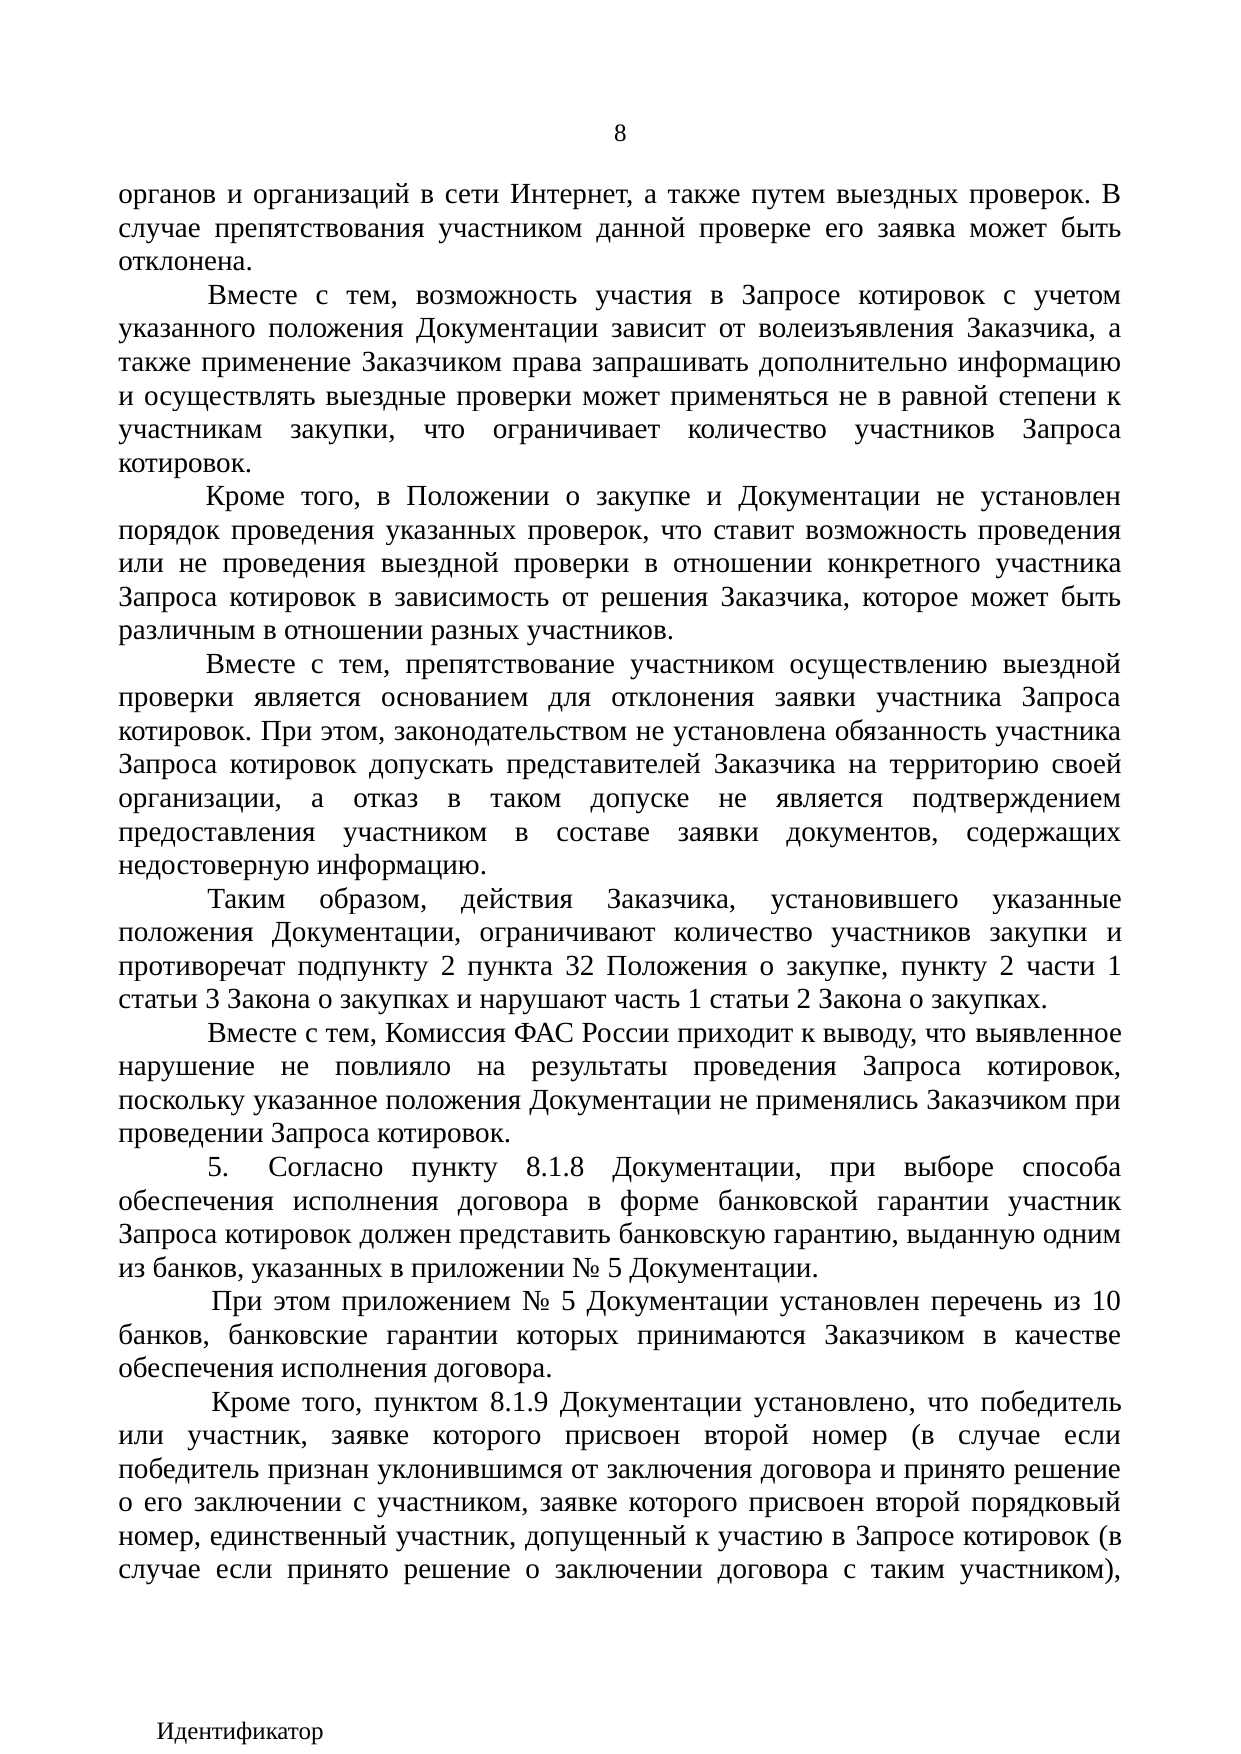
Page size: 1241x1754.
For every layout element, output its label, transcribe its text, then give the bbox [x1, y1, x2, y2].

text Кроме того, в Положении о закупке и Документации не установлен порядок проведения указанных проверок, что ставит возможность проведения или не проведения выездной проверки в отношении конкретного участника Запроса котировок в зависимость от решения Заказчика, которое может быть различным в отношении разных участников. [118, 478, 1122, 646]
text Таким образом, действия Заказчика, установившего указанные положения Документации, ограничивают количество участников закупки и противоречат подпункту 2 пункта 32 Положения о закупке, пункту 2 части 1 статьи 3 Закона о закупках и нарушают часть 1 статьи 2 Закона о закупках. [118, 881, 1122, 1015]
text Вместе с тем, препятствование участником осуществлению выездной проверки является основанием для отклонения заявки участника Запроса котировок. При этом, законодательством не установлена обязанность участника Запроса котировок допускать представителей Заказчика на территорию своей организации, а отказ в таком допуске не является подтверждением предоставления участником в составе заявки документов, содержащих недостоверную информацию. [118, 646, 1122, 881]
text органов и организаций в сети Интернет, а также путем выездных проверок. В случае препятствования участником данной проверке его заявка может быть отклонена. [118, 176, 1122, 277]
text Кроме того, пунктом 8.1.9 Документации установлено, что победитель или участник, заявке которого присвоен второй номер (в случае если победитель признан уклонившимся от заключения договора и принято решение о его заключении с участником, заявке которого присвоен второй порядковый номер, единственный участник, допущенный к участию в Запросе котировок (в случае если принято решение о заключении договора с таким участником), [118, 1384, 1122, 1585]
text Вместе с тем, Комиссия ФАС России приходит к выводу, что выявленное нарушение не повлияло на результаты проведения Запроса котировок, поскольку указанное положения Документации не применялись Заказчиком при проведении Запроса котировок. [118, 1015, 1122, 1149]
text При этом приложением № 5 Документации установлен перечень из 10 банков, банковские гарантии которых принимаются Заказчиком в качестве обеспечения исполнения договора. [118, 1283, 1122, 1384]
text Вместе с тем, возможность участия в Запросе котировок с учетом указанного положения Документации зависит от волеизъявления Заказчика, а также применение Заказчиком права запрашивать дополнительно информацию и осуществлять выездные проверки может применяться не в равной степени к участникам закупки, что ограничивает количество участников Запроса котировок. [118, 277, 1122, 478]
list Согласно пункту 8.1.8 Документации, при выборе способа обеспечения исполнения договора в форме банковской гарантии участник Запроса котировок должен представить банковскую гарантию, выданную одним из банков, указанных в приложении № 5 Документации. [118, 1149, 1122, 1283]
